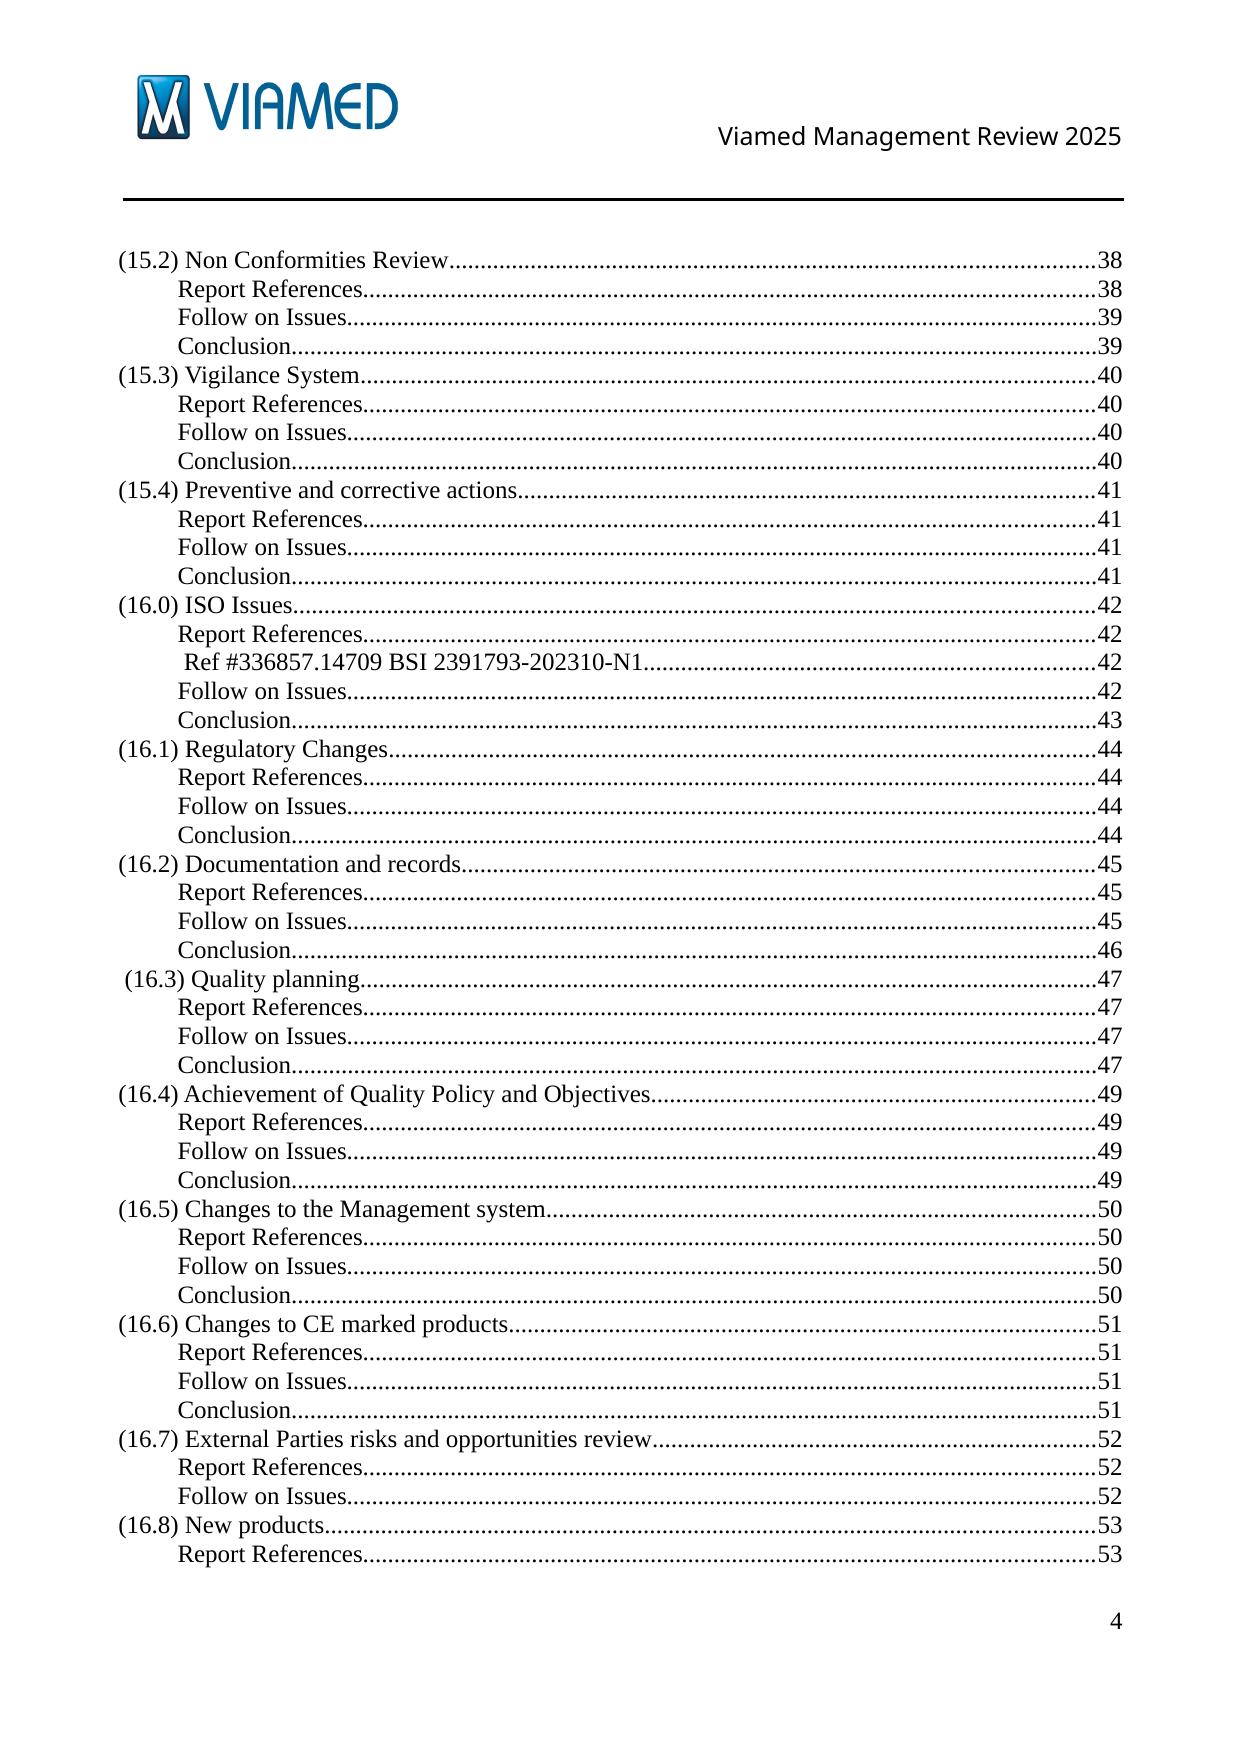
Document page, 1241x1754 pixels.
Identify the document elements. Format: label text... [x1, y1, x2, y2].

text Report References 45 [177, 877, 1122, 906]
text (15.4) Preventive and corrective actions 41 [118, 475, 1122, 504]
text Report References 51 [177, 1337, 1122, 1366]
text Report References 50 [177, 1222, 1122, 1251]
text Follow on Issues 45 [177, 906, 1122, 935]
text Follow on Issues 42 [177, 676, 1122, 705]
text Conclusion 41 [177, 561, 1122, 590]
text Follow on Issues 41 [177, 532, 1122, 561]
text Report References 53 [177, 1539, 1122, 1567]
text Conclusion 47 [177, 1050, 1122, 1079]
text Conclusion 46 [177, 935, 1122, 964]
text Follow on Issues 52 [177, 1481, 1122, 1510]
text Conclusion 44 [177, 820, 1122, 849]
text (16.4) Achievement of Quality Policy and Objectives. 49 [118, 1079, 1122, 1107]
text Ref #336857.14709 BSI 2391793-202310-N1 42 [177, 647, 1122, 676]
text (15.2) Non Conformities Review 38 [118, 245, 1122, 274]
picture [133, 65, 401, 149]
text Report References 47 [177, 992, 1122, 1021]
text Report References 42 [177, 619, 1122, 647]
text Follow on Issues 50 [177, 1251, 1122, 1280]
text Conclusion 49 [177, 1165, 1122, 1194]
text Follow on Issues 47 [177, 1021, 1122, 1050]
text (16.0) ISO Issues 42 [118, 590, 1122, 619]
text Follow on Issues 49 [177, 1136, 1122, 1165]
text Conclusion 43 [177, 705, 1122, 734]
text Follow on Issues 51 [177, 1366, 1122, 1395]
text Follow on Issues 44 [177, 791, 1122, 820]
text Conclusion 39 [177, 331, 1122, 360]
text (16.8) New products 53 [118, 1510, 1122, 1539]
text (16.6) Changes to CE marked products 51 [118, 1309, 1122, 1337]
text Conclusion 51 [177, 1395, 1122, 1424]
text Report References 49 [177, 1107, 1122, 1136]
text (16.1) Regulatory Changes 44 [118, 734, 1122, 762]
text (15.3) Vigilance System 40 [118, 360, 1122, 389]
text Report References 40 [177, 389, 1122, 417]
text Report References 38 [177, 274, 1122, 302]
text Report References 41 [177, 504, 1122, 532]
text Conclusion 50 [177, 1280, 1122, 1309]
text (16.3) Quality planning 47 [118, 964, 1122, 992]
text Report References 52 [177, 1452, 1122, 1481]
text Conclusion 40 [177, 446, 1122, 475]
text (16.7) External Parties risks and opportunities review 52 [118, 1424, 1122, 1452]
text (16.2) Documentation and records 45 [118, 849, 1122, 877]
text Follow on Issues 40 [177, 417, 1122, 446]
text Report References 44 [177, 762, 1122, 791]
text (16.5) Changes to the Management system 50 [118, 1194, 1122, 1222]
text Follow on Issues 39 [177, 302, 1122, 331]
